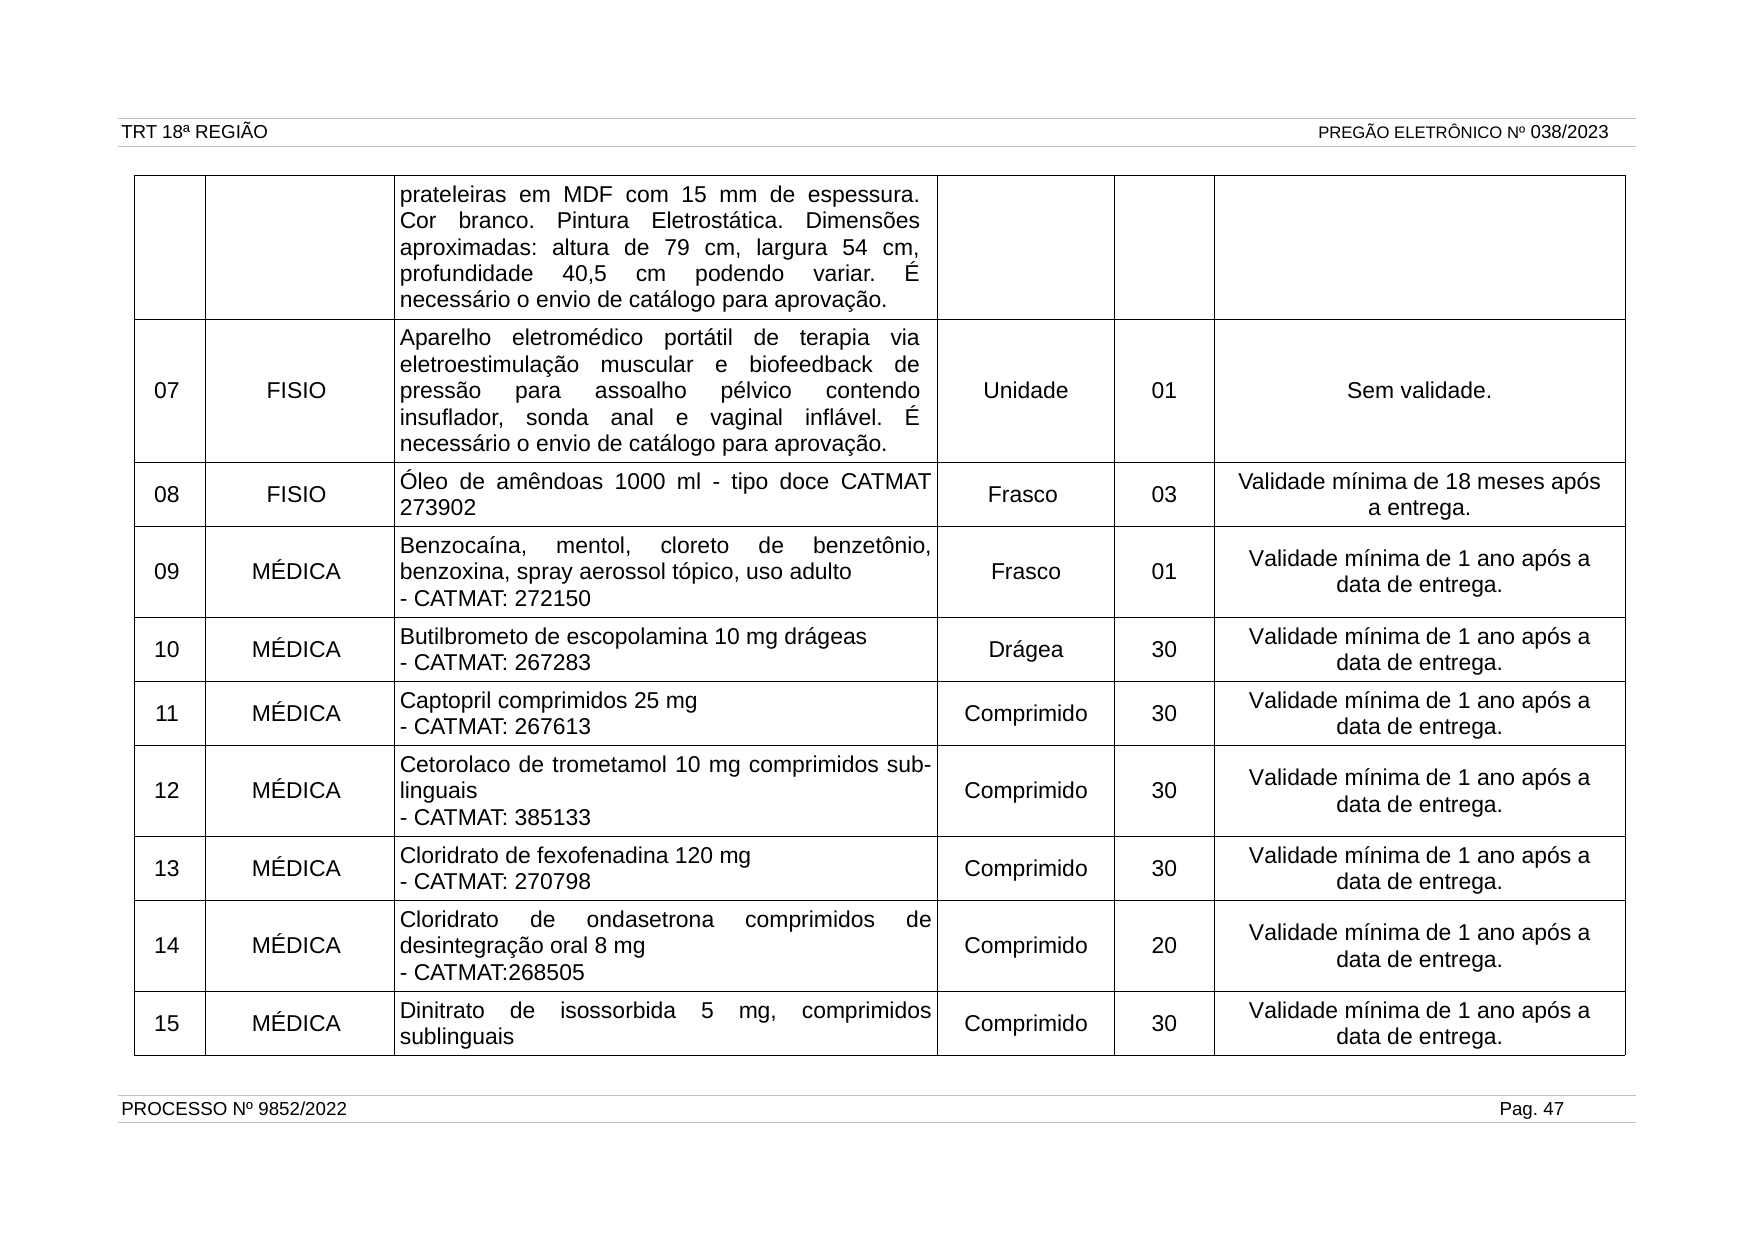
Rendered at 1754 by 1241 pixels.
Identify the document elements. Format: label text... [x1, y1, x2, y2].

table_cell Cetorolaco de trometamol 10 mg comprimidos sub-linguais - CATMAT: 385133 [395, 746, 937, 836]
table_cell Validade mínima de 1 ano após a data de entrega. [1215, 901, 1625, 991]
table_cell 15 [135, 992, 205, 1055]
table_cell MÉDICA [206, 527, 394, 617]
table_cell Benzocaína, mentol, cloreto de benzetônio, benzoxina, spray aerossol tópico, uso adulto - CATMAT: 272150 [395, 527, 937, 617]
table_cell 11 [135, 682, 205, 745]
table_cell [1115, 176, 1214, 318]
table_cell Validade mínima de 1 ano após a data de entrega. [1215, 682, 1625, 745]
table_cell 10 [135, 618, 205, 681]
table_cell 03 [1115, 463, 1214, 526]
table_cell 14 [135, 901, 205, 991]
table_cell 30 [1115, 992, 1214, 1055]
table_cell Validade mínima de 1 ano após a data de entrega. [1215, 837, 1625, 900]
table_cell 01 [1115, 320, 1214, 462]
table_cell Dinitrato de isossorbida 5 mg, comprimidos sublinguais [395, 992, 937, 1055]
table_cell MÉDICA [206, 682, 394, 745]
table_cell FISIO [206, 320, 394, 462]
table_cell [938, 176, 1114, 318]
table_cell Butilbrometo de escopolamina 10 mg drágeas - CATMAT: 267283 [395, 618, 937, 681]
table_cell Cloridrato de ondasetrona comprimidos de desintegração oral 8 mg - CATMAT:268505 [395, 901, 937, 991]
table_cell MÉDICA [206, 992, 394, 1055]
table_cell 01 [1115, 527, 1214, 617]
table_cell Cloridrato de fexofenadina 120 mg - CATMAT: 270798 [395, 837, 937, 900]
table_cell 30 [1115, 682, 1214, 745]
table_cell Unidade [938, 320, 1114, 462]
table_cell [135, 176, 205, 318]
table_cell Comprimido [938, 992, 1114, 1055]
table_cell 08 [135, 463, 205, 526]
table_cell MÉDICA [206, 837, 394, 900]
table_cell prateleiras em MDF com 15 mm de espessura. Cor branco. Pintura Eletrostática. Dimensões aproximadas: altura de 79 cm, largura 54 cm, profundidade 40,5 cm podendo variar. É necessário o envio de catálogo para aprovação. [395, 176, 937, 318]
table_cell Validade mínima de 1 ano após a data de entrega. [1215, 527, 1625, 617]
table_cell 09 [135, 527, 205, 617]
table_cell Frasco [938, 527, 1114, 617]
table_cell Comprimido [938, 682, 1114, 745]
table_cell 20 [1115, 901, 1214, 991]
table_cell Validade mínima de 1 ano após a data de entrega. [1215, 618, 1625, 681]
table_cell MÉDICA [206, 746, 394, 836]
table_cell Comprimido [938, 746, 1114, 836]
table_cell Validade mínima de 1 ano após a data de entrega. [1215, 992, 1625, 1055]
table_cell MÉDICA [206, 901, 394, 991]
table_cell FISIO [206, 463, 394, 526]
table_cell 30 [1115, 746, 1214, 836]
table_cell Comprimido [938, 901, 1114, 991]
table_cell 13 [135, 837, 205, 900]
table_cell Captopril comprimidos 25 mg - CATMAT: 267613 [395, 682, 937, 745]
table_cell Sem validade. [1215, 320, 1625, 462]
table_cell Aparelho eletromédico portátil de terapia via eletroestimulação muscular e biofeedback de pressão para assoalho pélvico contendo insuflador, sonda anal e vaginal inflável. É necessário o envio de catálogo para aprovação. [395, 320, 937, 462]
table_cell Comprimido [938, 837, 1114, 900]
table_cell 30 [1115, 837, 1214, 900]
table_cell Óleo de amêndoas 1000 ml - tipo doce CATMAT 273902 [395, 463, 937, 526]
table_cell MÉDICA [206, 618, 394, 681]
table_cell 12 [135, 746, 205, 836]
table_cell [1215, 176, 1625, 318]
table_cell Drágea [938, 618, 1114, 681]
table_cell [206, 176, 394, 318]
table_cell Validade mínima de 1 ano após a data de entrega. [1215, 746, 1625, 836]
table_cell Validade mínima de 18 meses após a entrega. [1215, 463, 1625, 526]
table_cell 30 [1115, 618, 1214, 681]
table_cell Frasco [938, 463, 1114, 526]
table_cell 07 [135, 320, 205, 462]
